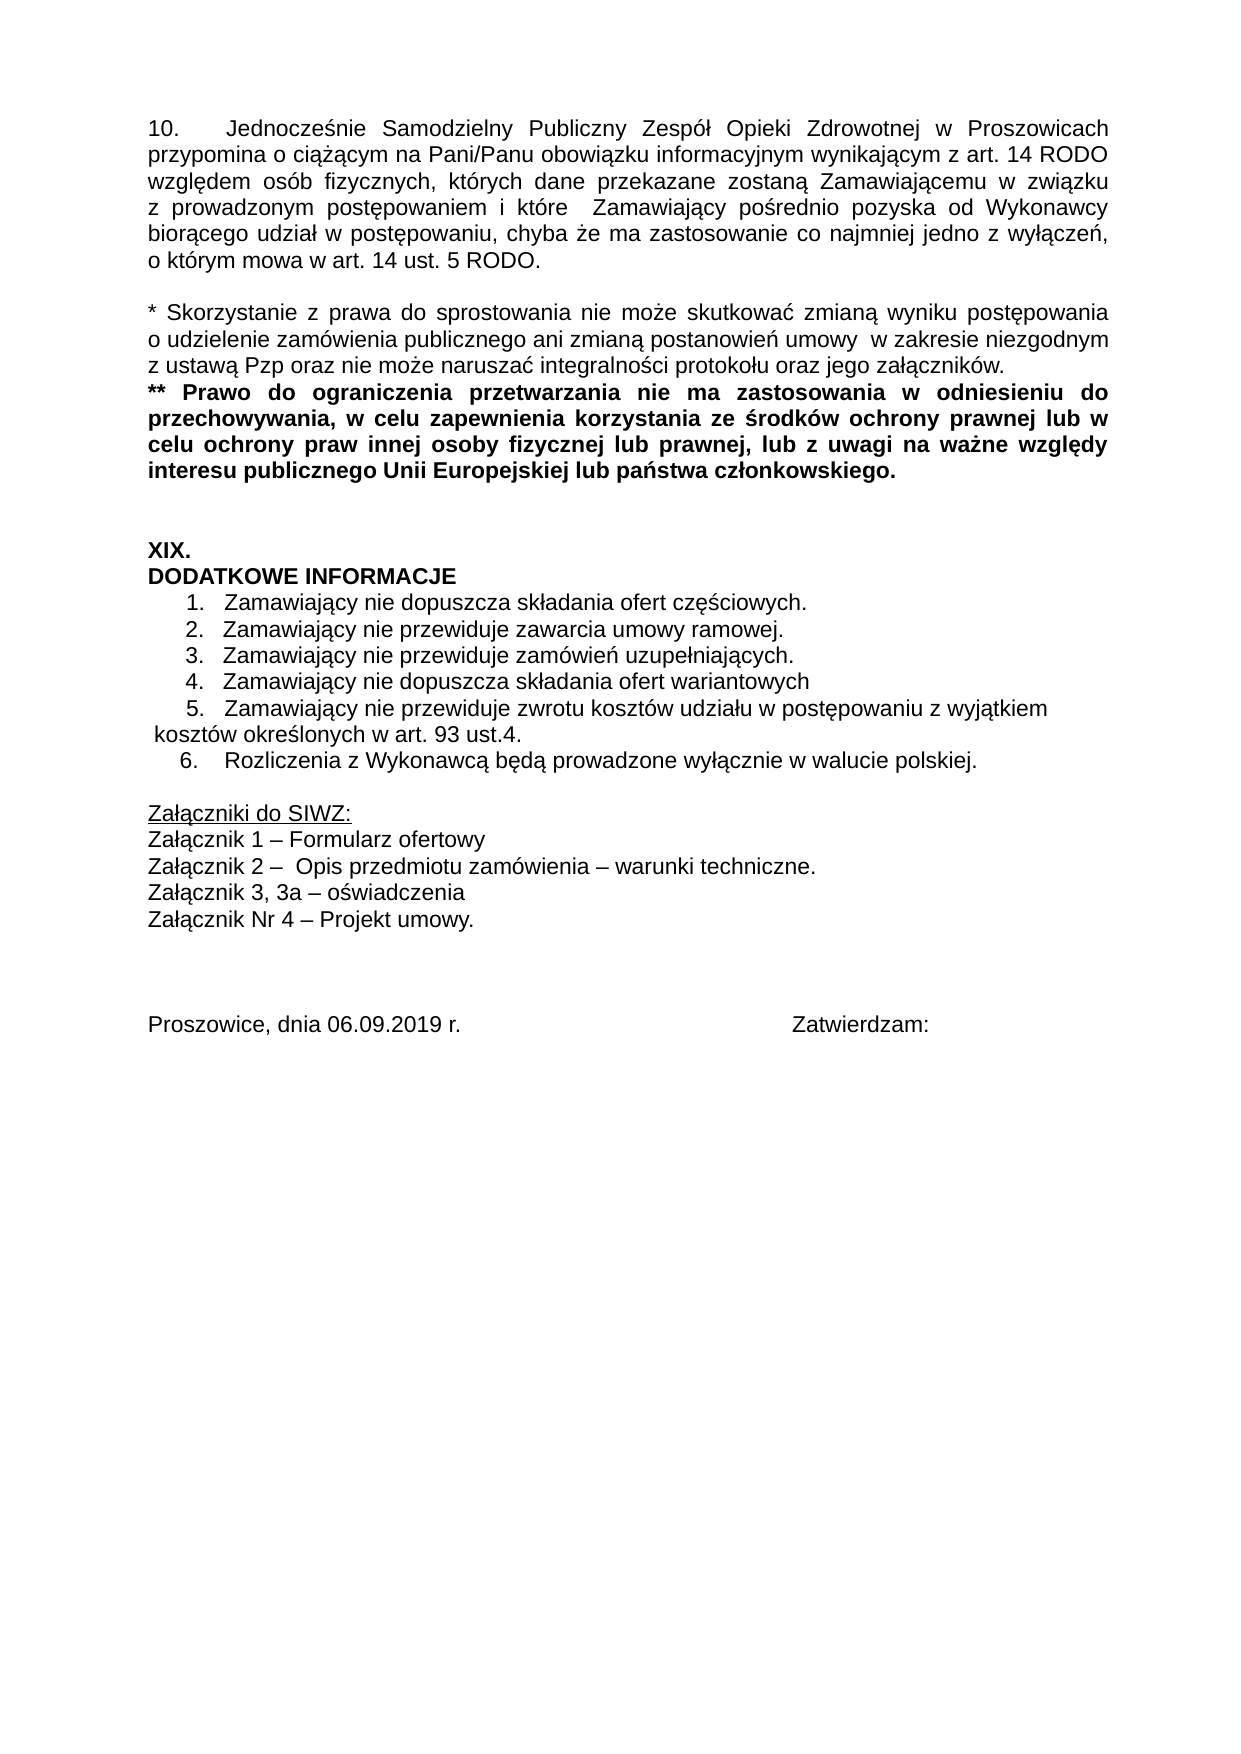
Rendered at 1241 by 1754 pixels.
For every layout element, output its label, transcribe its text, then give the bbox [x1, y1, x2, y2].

text Załączniki do SIWZ: [148, 800, 1109, 826]
text ** Prawo do ograniczenia przetwarzania nie ma zastosowania w odniesieniu do przechowywania, w celu zapewnienia korzystania ze środków ochrony prawnej lub w celu ochrony praw innej osoby fizycznej lub prawnej, lub z uwagi na ważne względy interesu publicznego Unii Europejskiej lub państwa członkowskiego. [148, 378, 1109, 484]
text 6. Rozliczenia z Wykonawcą będą prowadzone wyłącznie w walucie polskiej. [148, 747, 1109, 774]
text XIX. [148, 537, 1109, 563]
text Proszowice, dnia 06.09.2019 r. Zatwierdzam: [148, 1011, 1109, 1037]
text 5. Zamawiający nie przewiduje zwrotu kosztów udziału w postępowaniu z wyjątkiem [148, 695, 1109, 721]
text Załącznik 1 – Formularz ofertowy [148, 826, 1109, 853]
list Zamawiający nie dopuszcza składania ofert wariantowych [185, 668, 1109, 695]
text Załącznik 3, 3a – oświadczenia [148, 879, 1109, 906]
text Załącznik 2 – Opis przedmiotu zamówienia – warunki techniczne. [148, 853, 1109, 879]
list Zamawiający nie przewiduje zamówień uzupełniających. [185, 642, 1109, 668]
text DODATKOWE INFORMACJE [148, 563, 1109, 589]
text kosztów określonych w art. 93 ust.4. [148, 721, 1109, 747]
text 1. Zamawiający nie dopuszcza składania ofert częściowych. [148, 589, 1109, 616]
list Zamawiający nie przewiduje zawarcia umowy ramowej. [185, 616, 1109, 642]
text * Skorzystanie z prawa do sprostowania nie może skutkować zmianą wyniku postępowania o udzielenie zamówienia publicznego ani zmianą postanowień umowy w zakresie niezgodnym z ustawą Pzp oraz nie może naruszać integralności protokołu oraz jego załączników. [148, 299, 1109, 378]
text Załącznik Nr 4 – Projekt umowy. [148, 906, 1109, 932]
text 10. Jednocześnie Samodzielny Publiczny Zespół Opieki Zdrowotnej w Proszowicach przypomina o ciążącym na Pani/Panu obowiązku informacyjnym wynikającym z art. 14 RODO względem osób fizycznych, których dane przekazane zostaną Zamawiającemu w związku z prowadzonym postępowaniem i które Zamawiający pośrednio pozyska od Wykonawcy biorącego udział w postępowaniu, chyba że ma zastosowanie co najmniej jedno z wyłączeń, o którym mowa w art. 14 ust. 5 RODO. [148, 115, 1109, 273]
